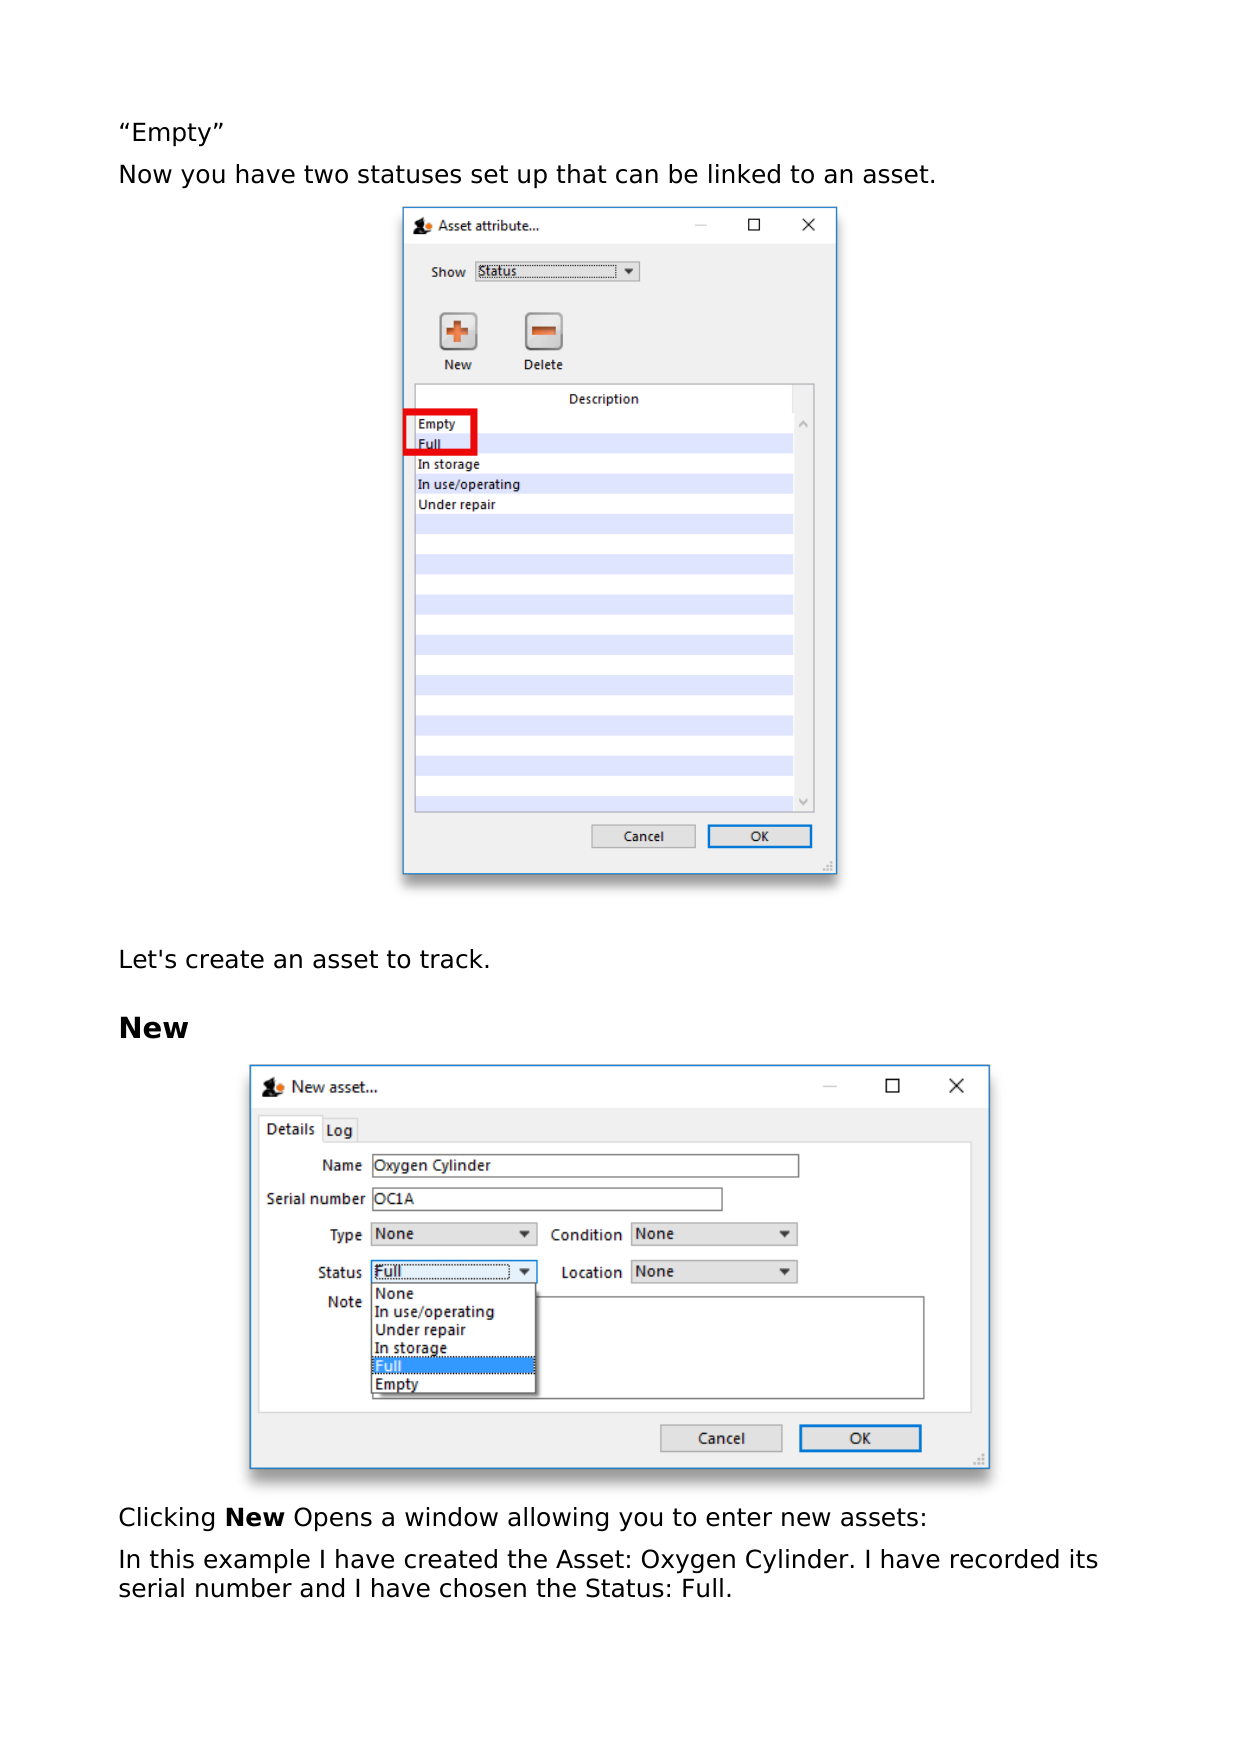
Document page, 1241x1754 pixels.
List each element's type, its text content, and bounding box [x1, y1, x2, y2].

text Clicking New Opens a window allowing you to enter new assets: [118, 1058, 1122, 1532]
picture [385, 201, 855, 904]
text “Empty” [118, 118, 1122, 147]
text Let's create an asset to track. [118, 945, 1122, 974]
text Now you have two statuses set up that can be linked to an asset. [118, 160, 1122, 189]
subtitle New [118, 1012, 1122, 1046]
text In this example I have created the Asset: Oxygen Cylinder. I have recorded its serial number and I have chosen the Status: Full. [118, 1545, 1122, 1603]
picture [229, 1058, 1011, 1504]
